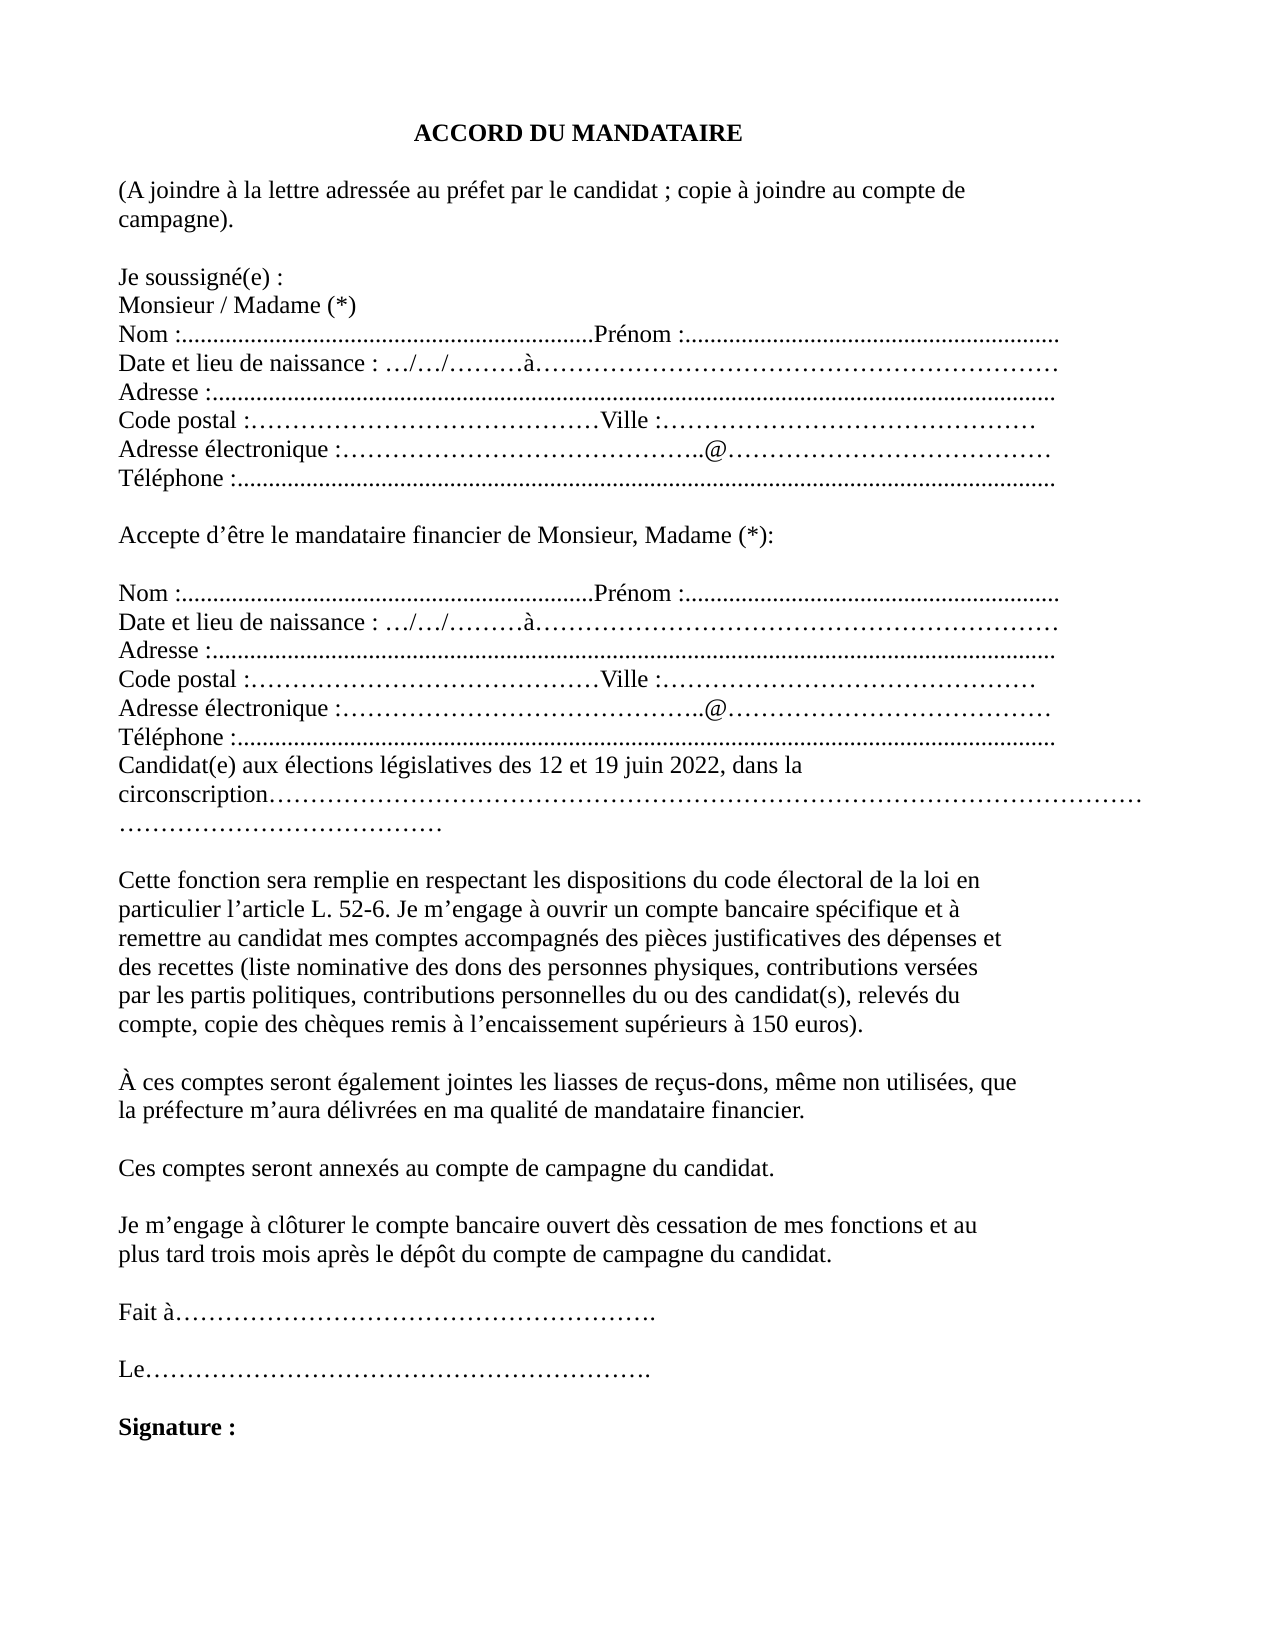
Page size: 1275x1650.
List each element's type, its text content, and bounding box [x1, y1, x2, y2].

text À ces comptes seront également jointes les liasses de reçus-dons, même non utilisées, que [118, 1067, 1157, 1096]
text (A joindre à la lettre adressée au préfet par le candidat ; copie à joindre au compte de [118, 176, 1157, 204]
text campagne). [118, 204, 1157, 233]
text Accepte d’être le mandataire financier de Monsieur, Madame (*): [118, 521, 1157, 549]
text Je m’engage à clôturer le compte bancaire ouvert dès cessation de mes fonctions et au [118, 1211, 1157, 1239]
text Adresse électronique :……………………………………..@………………………………… [118, 434, 1157, 463]
text plus tard trois mois après le dépôt du compte de campagne du candidat. [118, 1239, 1157, 1268]
text Le……………………………………………………. [118, 1354, 1157, 1383]
text Fait à…………………………………………………. [118, 1297, 1157, 1326]
text Monsieur / Madame (*) [118, 291, 1157, 319]
text la préfecture m’aura délivrées en ma qualité de mandataire financier. [118, 1096, 1157, 1124]
text Date et lieu de naissance : …/…/………à……………………………………………………… [118, 607, 1157, 636]
text Téléphone :................................................................................................................................... [118, 722, 1157, 751]
text Code postal :……………………………………Ville :……………………………………… [118, 406, 1157, 434]
text Adresse électronique :……………………………………..@………………………………… [118, 693, 1157, 722]
text Ces comptes seront annexés au compte de campagne du candidat. [118, 1153, 1157, 1182]
text par les partis politiques, contributions personnelles du ou des candidat(s), relevés du [118, 981, 1157, 1009]
text Date et lieu de naissance : …/…/………à……………………………………………………… [118, 348, 1157, 377]
text Adresse :....................................................................................................................................... [118, 636, 1157, 664]
text Code postal :……………………………………Ville :……………………………………… [118, 664, 1157, 693]
text circonscription……………………………………………………………………………………………………………………………… [118, 779, 1157, 837]
text Adresse :....................................................................................................................................... [118, 377, 1157, 406]
text Signature : [118, 1412, 1157, 1441]
text Je soussigné(e) : [118, 262, 1157, 291]
text ACCORD DU MANDATAIRE [118, 118, 1157, 147]
text Téléphone :................................................................................................................................... [118, 463, 1157, 492]
text Nom :..................................................................Prénom :............................................................ [118, 319, 1157, 348]
text Nom :..................................................................Prénom :............................................................ [118, 578, 1157, 607]
text des recettes (liste nominative des dons des personnes physiques, contributions versées [118, 952, 1157, 981]
text Candidat(e) aux élections législatives des 12 et 19 juin 2022, dans la [118, 751, 1157, 779]
text remettre au candidat mes comptes accompagnés des pièces justificatives des dépenses et [118, 923, 1157, 952]
text Cette fonction sera remplie en respectant les dispositions du code électoral de la loi en [118, 866, 1157, 894]
text particulier l’article L. 52-6. Je m’engage à ouvrir un compte bancaire spécifique et à [118, 894, 1157, 923]
text compte, copie des chèques remis à l’encaissement supérieurs à 150 euros). [118, 1009, 1157, 1038]
